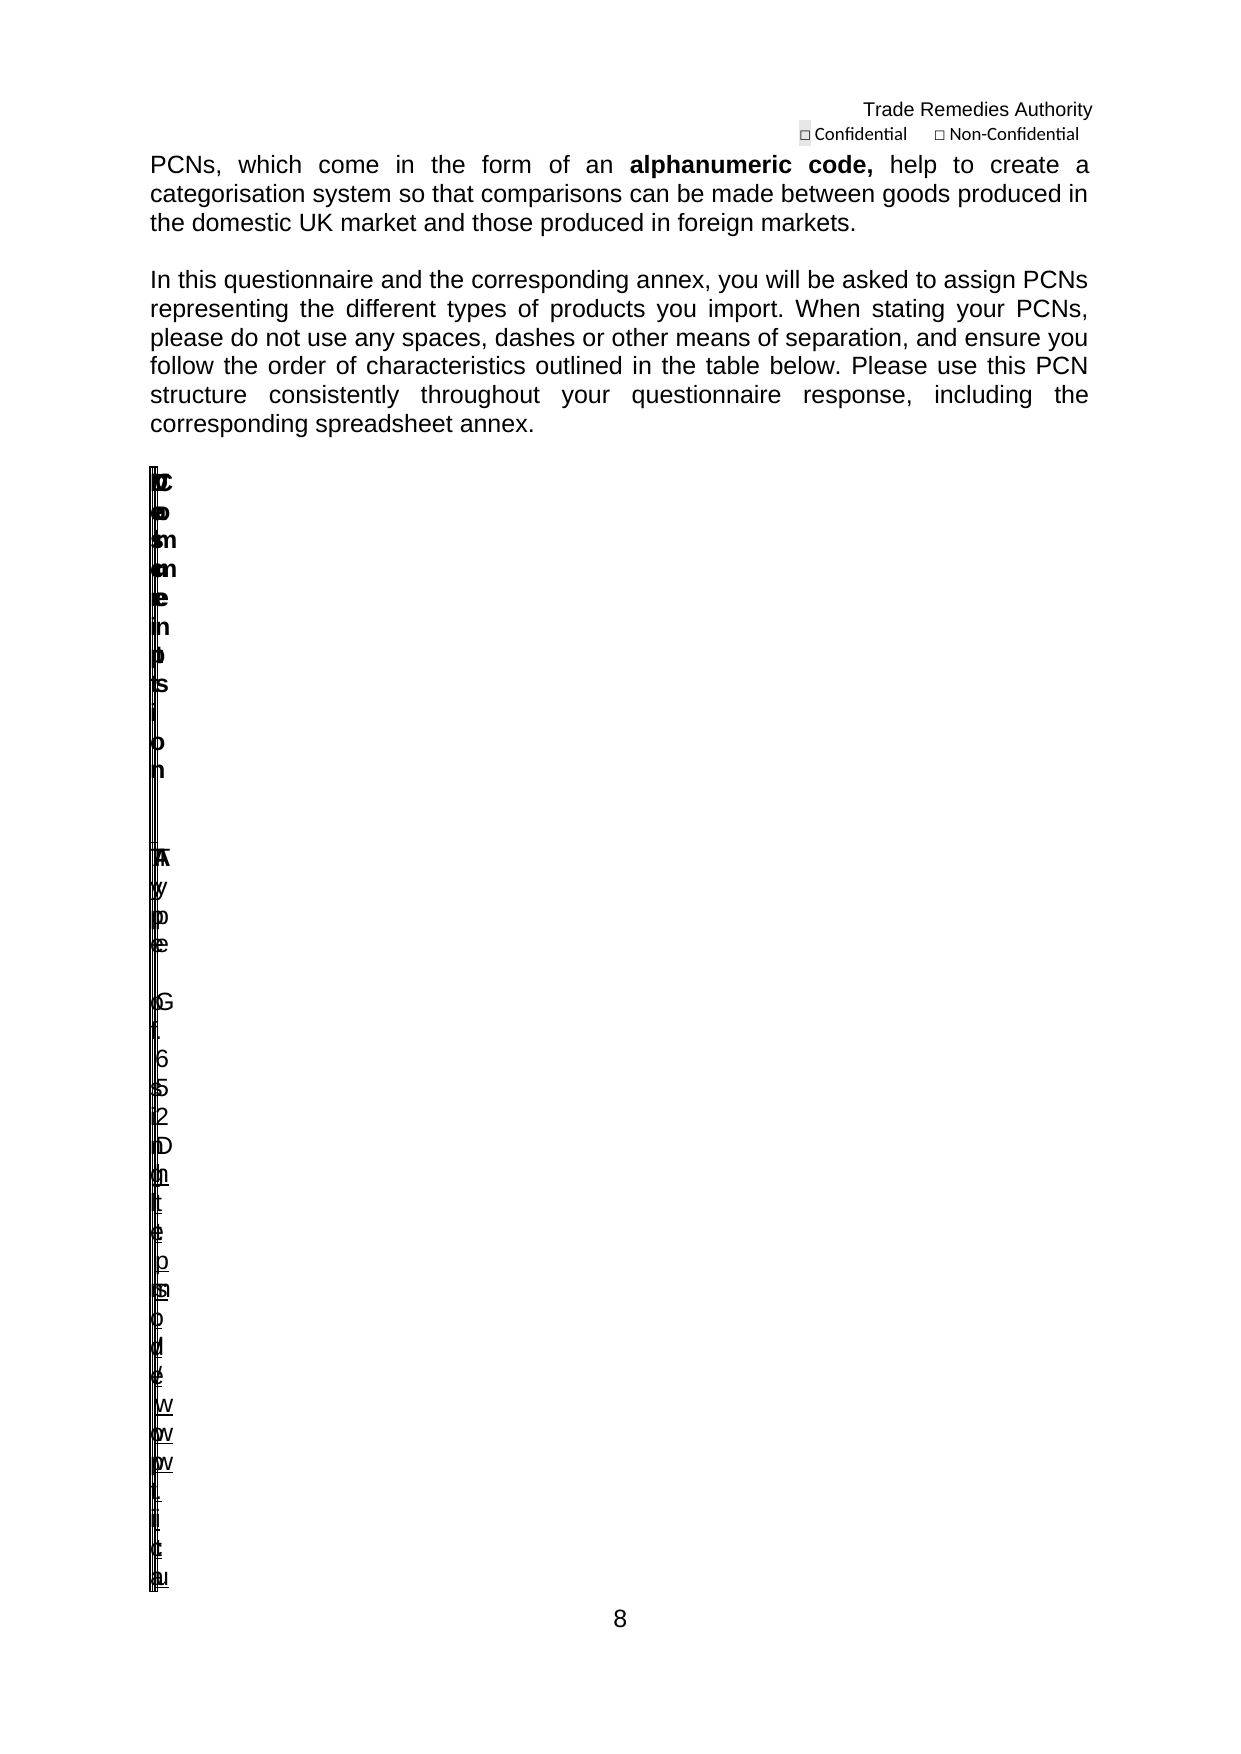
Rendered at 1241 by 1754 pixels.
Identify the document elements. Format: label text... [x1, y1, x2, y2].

text In this questionnaire and the corresponding annex, you will be asked to assign PCNs representing the different types of products you import. When stating your PCNs, please do not use any spaces, dashes or other means of separation, and ensure you follow the order of characteristics outlined in the table below. Please use this PCN structure consistently throughout your questionnaire response, including the corresponding spreadsheet annex. [150, 265, 1090, 437]
text PCNs, which come in the form of an alphanumeric code, help to create a categorisation system so that comparisons can be made between goods produced in the domestic UK market and those produced in foreign markets. [150, 150, 1090, 236]
